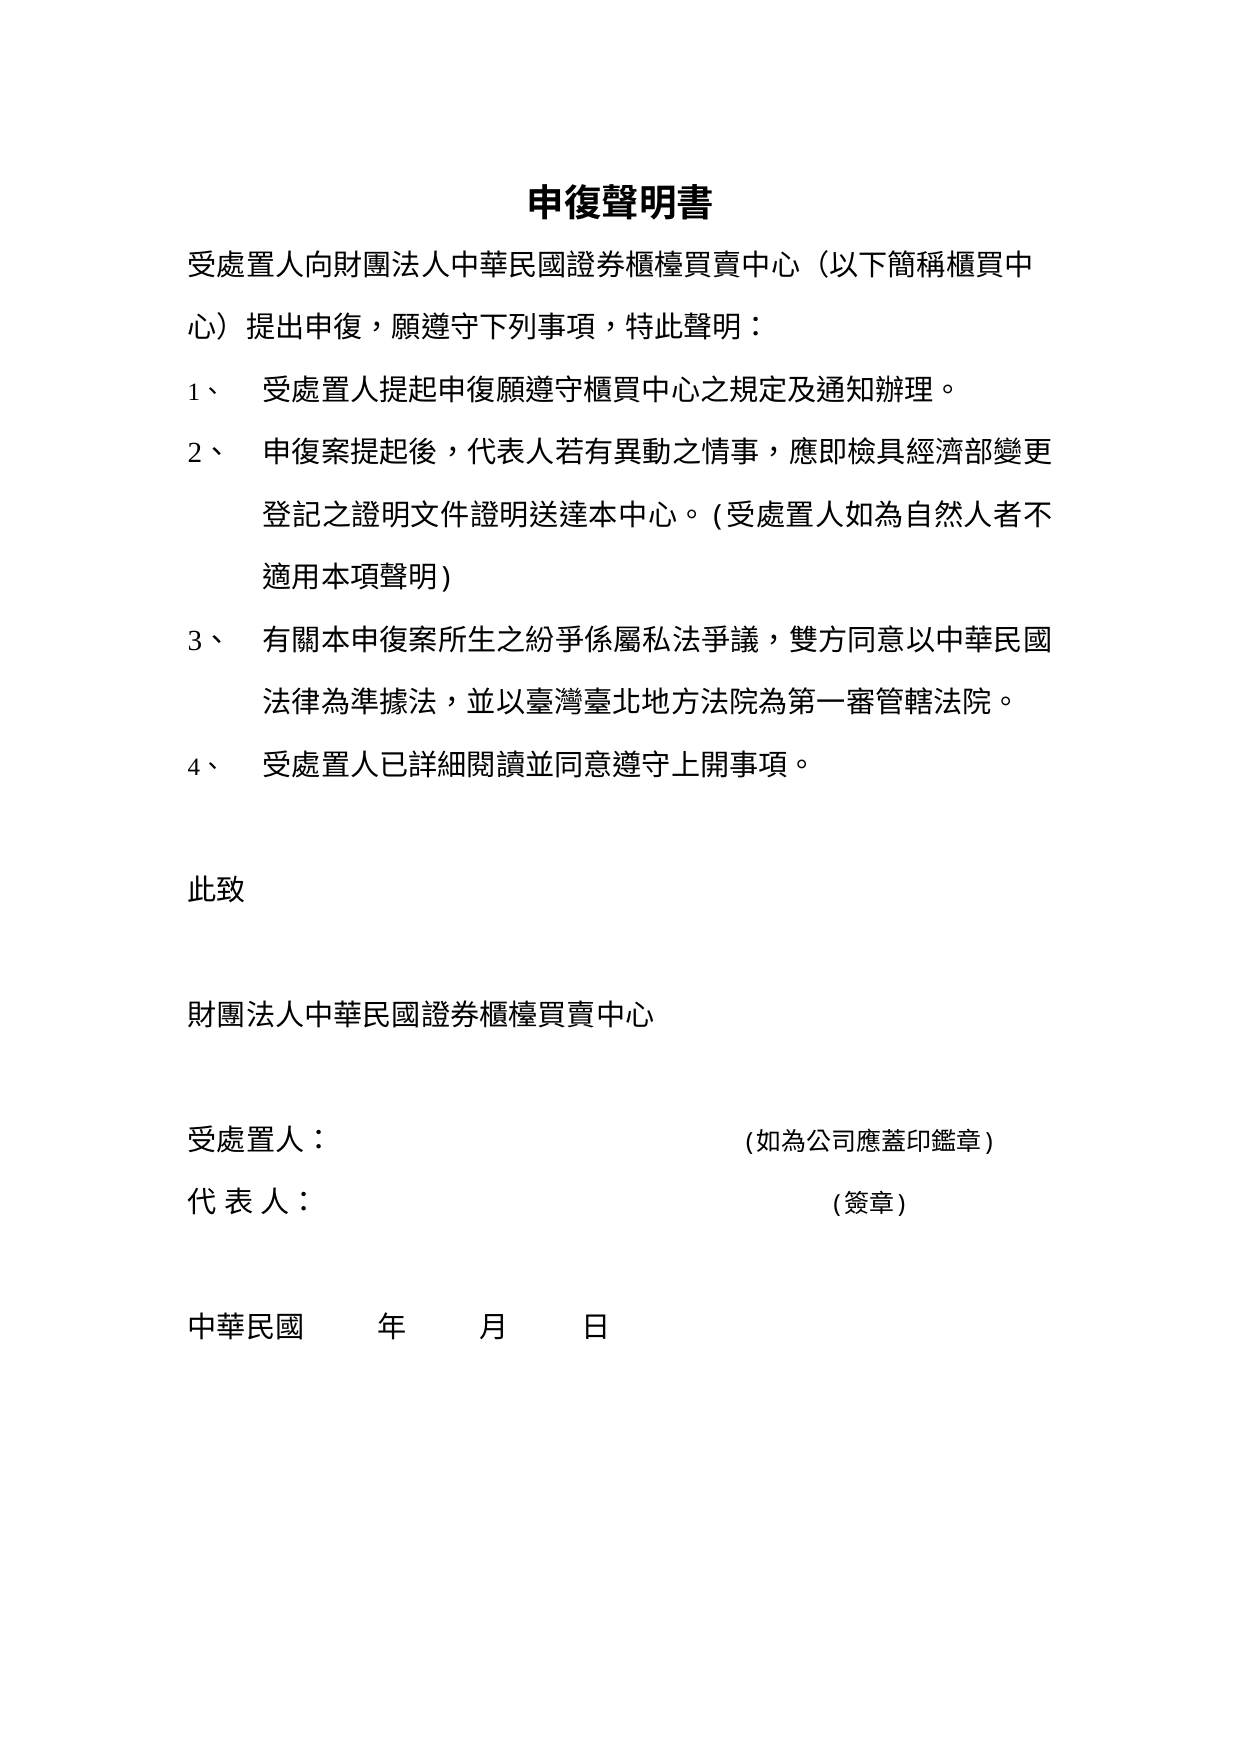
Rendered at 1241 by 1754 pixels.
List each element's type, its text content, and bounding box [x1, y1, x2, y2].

list 有關本申復案所生之紛爭係屬私法爭議，雙方同意以中華民國法律為準據法，並以臺灣臺北地方法院為第一審管轄法院。 [187, 596, 1053, 721]
list 受處置人已詳細閱讀並同意遵守上開事項。 [187, 721, 1053, 783]
text 中華民國 年 月 日 [187, 1283, 1053, 1346]
text 受處置人： (如為公司應蓋印鑑章) [187, 1096, 1003, 1158]
list 受處置人提起申復願遵守櫃買中心之規定及通知辦理。 [187, 346, 1053, 408]
list 申復案提起後，代表人若有異動之情事，應即檢具經濟部變更登記之證明文件證明送達本中心。(受處置人如為自然人者不適用本項聲明) [187, 408, 1053, 596]
text 此致 [187, 846, 1053, 908]
text 代表人： (簽章) [187, 1158, 1003, 1221]
text 申復聲明書 [187, 158, 1053, 221]
text 受處置人向財團法人中華民國證券櫃檯買賣中心（以下簡稱櫃買中心）提出申復，願遵守下列事項，特此聲明： [187, 221, 1053, 346]
text 財團法人中華民國證券櫃檯買賣中心 [187, 971, 1053, 1033]
